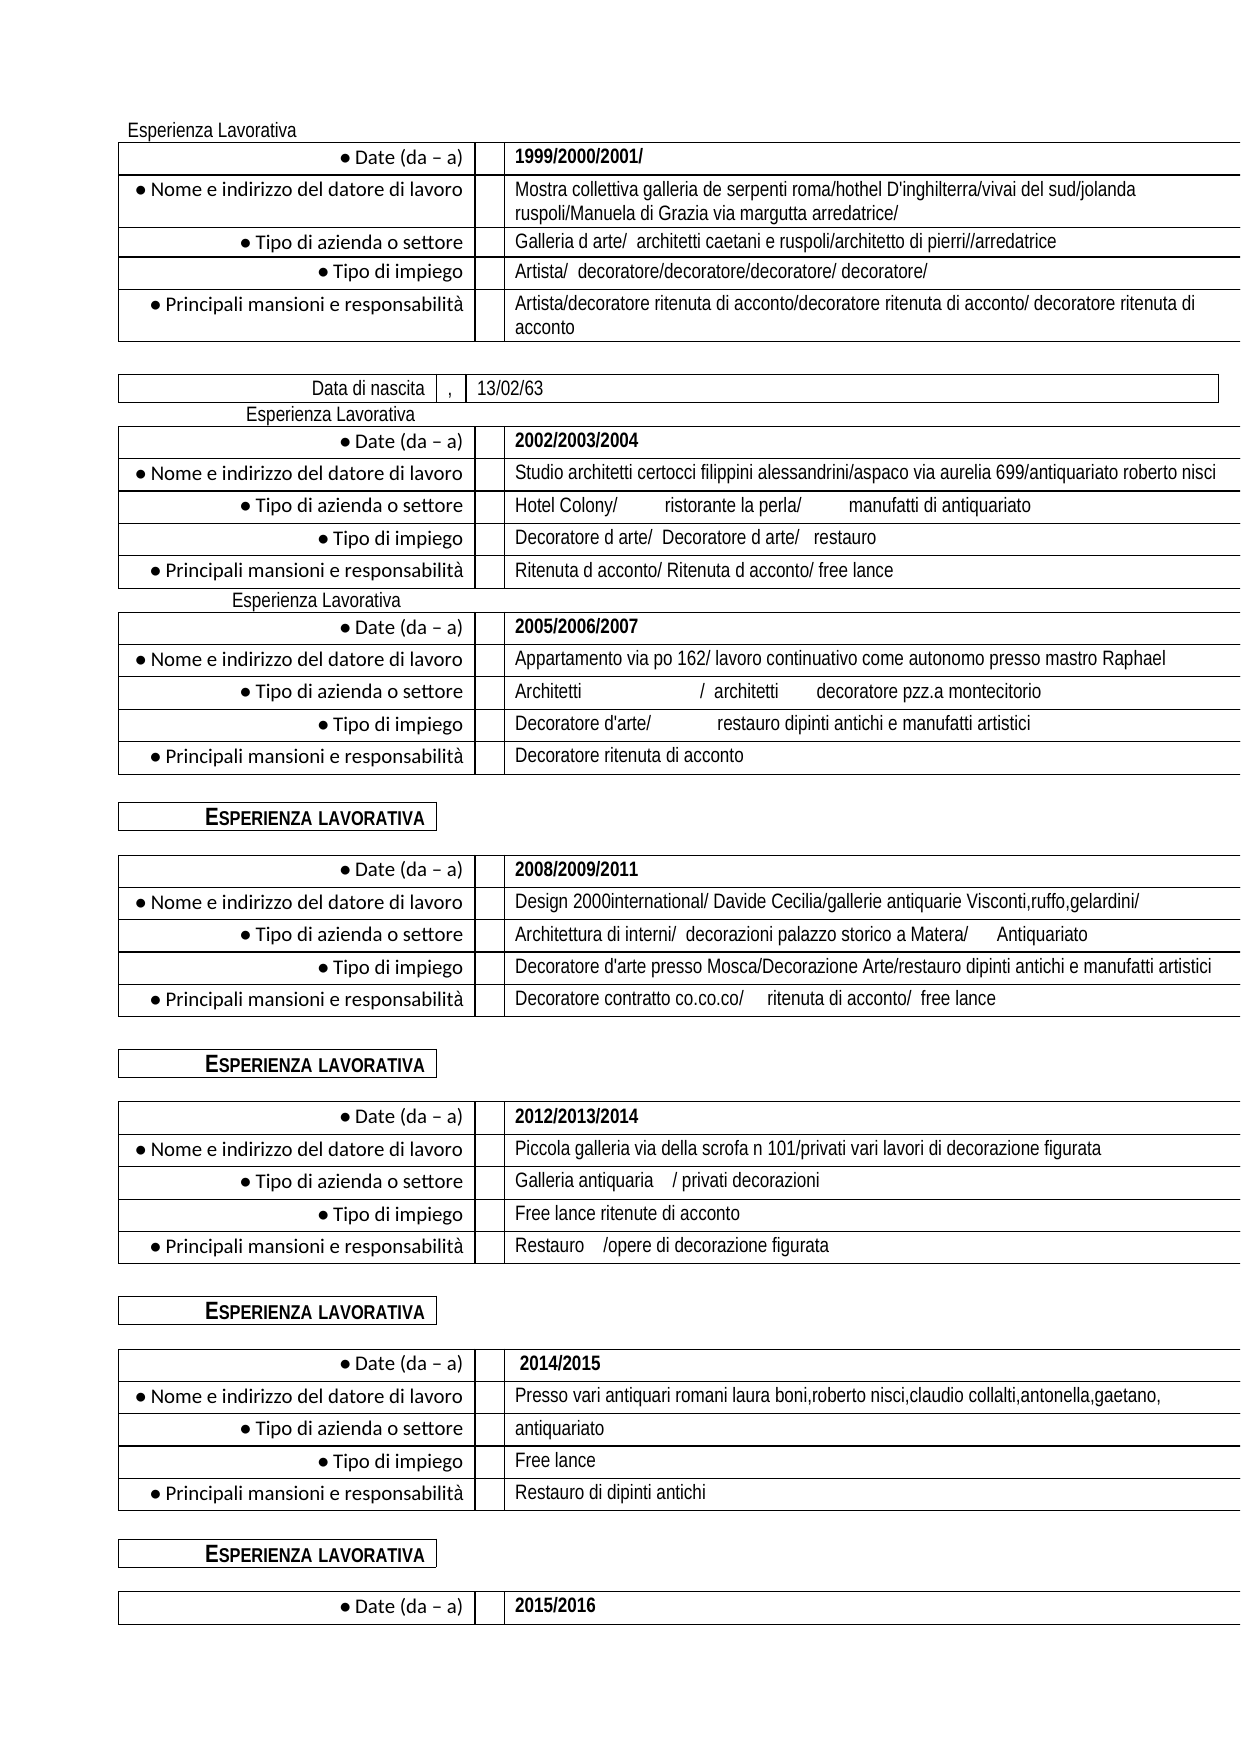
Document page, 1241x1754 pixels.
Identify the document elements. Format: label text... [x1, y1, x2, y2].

table_cell • Principali mansioni e responsabilità [119, 290, 474, 341]
table_header [476, 143, 504, 174]
table_cell Restauro di dipinti antichi [505, 1479, 1240, 1510]
table_header • Date (da – a) [119, 427, 474, 458]
table_header • Date (da – a) [119, 1592, 474, 1624]
table_cell [476, 258, 504, 289]
table_cell • Nome e indirizzo del datore di lavoro [119, 459, 474, 490]
table_cell • Tipo di azienda o settore [119, 677, 474, 709]
table_header 13/02/63 [467, 375, 1218, 402]
table_cell Artista/ decoratore/decoratore/decoratore/ decoratore/ [505, 258, 1240, 289]
table_cell [476, 556, 504, 588]
table_cell [476, 1479, 504, 1510]
table_cell • Tipo di impiego [119, 1447, 474, 1478]
table_cell [476, 677, 504, 709]
table_header [476, 1350, 504, 1381]
table_cell Presso vari antiquari romani laura boni,roberto nisci,claudio collalti,antonella,gaetano, [505, 1382, 1240, 1413]
table_cell [476, 888, 504, 919]
table_cell [476, 176, 504, 227]
table_cell [476, 1200, 504, 1231]
table_cell Mostra collettiva galleria de serpenti roma/hothel D'inghilterra/vivai del sud/jolanda ruspoli/Manuela di Grazia via margutta arredatrice/ [505, 176, 1240, 227]
table_cell Hotel Colony/ ristorante la perla/ manufatti di antiquariato [505, 492, 1240, 523]
table_header Esperienza lavorativa [119, 1540, 436, 1567]
table_cell • Principali mansioni e responsabilità [119, 985, 474, 1016]
table_cell • Nome e indirizzo del datore di lavoro [119, 645, 474, 676]
table_header Data di nascita [119, 375, 436, 402]
table_cell • Tipo di impiego [119, 524, 474, 555]
table_cell [476, 1232, 504, 1263]
table_cell • Tipo di azienda o settore [119, 228, 474, 256]
table_cell [476, 492, 504, 523]
table_cell Design 2000international/ Davide Cecilia/gallerie antiquarie Visconti,ruffo,gelardini/ [505, 888, 1240, 919]
table_cell [476, 1167, 504, 1199]
text Esperienza Lavorativa [118, 403, 1122, 426]
text Esperienza Lavorativa [118, 118, 1122, 142]
table_header Esperienza lavorativa [119, 1297, 436, 1324]
table_header • Date (da – a) [119, 143, 474, 174]
table_cell [476, 920, 504, 951]
table_header [476, 1102, 504, 1134]
table_header • Date (da – a) [119, 856, 474, 887]
table_header • Date (da – a) [119, 1350, 474, 1381]
table_cell Appartamento via po 162/ lavoro continuativo come autonomo presso mastro Raphael [505, 645, 1240, 676]
table_cell Artista/decoratore ritenuta di acconto/decoratore ritenuta di acconto/ decoratore ritenuta di acconto [505, 290, 1240, 341]
table_cell Ritenuta d acconto/ Ritenuta d acconto/ free lance [505, 556, 1240, 588]
table_cell Decoratore d arte/ Decoratore d arte/ restauro [505, 524, 1240, 555]
table_cell [476, 645, 504, 676]
table_cell • Tipo di impiego [119, 1200, 474, 1231]
table_cell Decoratore d'arte/ restauro dipinti antichi e manufatti artistici [505, 710, 1240, 741]
table_cell • Tipo di azienda o settore [119, 1167, 474, 1199]
table_cell Free lance [505, 1447, 1240, 1478]
table_cell • Tipo di azienda o settore [119, 492, 474, 523]
table_header Esperienza lavorativa [119, 803, 436, 830]
table_cell [476, 524, 504, 555]
table_cell • Principali mansioni e responsabilità [119, 1232, 474, 1263]
table_cell [476, 742, 504, 774]
table_cell [476, 710, 504, 741]
table_header • Date (da – a) [119, 613, 474, 644]
table_cell Galleria antiquaria / privati decorazioni [505, 1167, 1240, 1199]
table_cell Free lance ritenute di acconto [505, 1200, 1240, 1231]
table_cell • Tipo di azienda o settore [119, 1414, 474, 1445]
table_header 1999/2000/2001/ [505, 143, 1240, 174]
table_header 2005/2006/2007 [505, 613, 1240, 644]
table_header [476, 427, 504, 458]
table_cell • Nome e indirizzo del datore di lavoro [119, 1382, 474, 1413]
table_header 2015/2016 [505, 1592, 1240, 1624]
table_cell Piccola galleria via della scrofa n 101/privati vari lavori di decorazione figurata [505, 1135, 1240, 1166]
table_cell [476, 985, 504, 1016]
table_cell Decoratore contratto co.co.co/ ritenuta di acconto/ free lance [505, 985, 1240, 1016]
table_header 2012/2013/2014 [505, 1102, 1240, 1134]
table_cell • Nome e indirizzo del datore di lavoro [119, 1135, 474, 1166]
table_header • Date (da – a) [119, 1102, 474, 1134]
table_cell • Principali mansioni e responsabilità [119, 742, 474, 774]
table_cell • Nome e indirizzo del datore di lavoro [119, 176, 474, 227]
table_header Esperienza lavorativa [119, 1050, 436, 1077]
table_cell • Tipo di azienda o settore [119, 920, 474, 951]
table_cell Studio architetti certocci filippini alessandrini/aspaco via aurelia 699/antiquariato roberto nisci [505, 459, 1240, 490]
table_cell [476, 228, 504, 256]
table_header 2008/2009/2011 [505, 856, 1240, 887]
table_cell • Tipo di impiego [119, 710, 474, 741]
table_cell [476, 1414, 504, 1445]
table_cell [476, 1382, 504, 1413]
table_cell antiquariato [505, 1414, 1240, 1445]
table_cell [476, 1135, 504, 1166]
table_cell • Principali mansioni e responsabilità [119, 1479, 474, 1510]
table_cell Architetti / architetti decoratore pzz.a montecitorio [505, 677, 1240, 709]
table_cell • Principali mansioni e responsabilità [119, 556, 474, 588]
table_cell Restauro /opere di decorazione figurata [505, 1232, 1240, 1263]
table_cell [476, 459, 504, 490]
table_cell • Nome e indirizzo del datore di lavoro [119, 888, 474, 919]
table_cell Decoratore ritenuta di acconto [505, 742, 1240, 774]
table_cell Decoratore d'arte presso Mosca/Decorazione Arte/restauro dipinti antichi e manufatti artistici [505, 953, 1240, 984]
table_header 2002/2003/2004 [505, 427, 1240, 458]
table_cell [476, 953, 504, 984]
table_cell Galleria d arte/ architetti caetani e ruspoli/architetto di pierri//arredatrice [505, 228, 1240, 256]
table_header , [437, 375, 465, 402]
table_header [476, 613, 504, 644]
table_header [476, 856, 504, 887]
table_cell [476, 1447, 504, 1478]
table_cell • Tipo di impiego [119, 953, 474, 984]
table_cell • Tipo di impiego [119, 258, 474, 289]
table_cell [476, 290, 504, 341]
table_cell Architettura di interni/ decorazioni palazzo storico a Matera/ Antiquariato [505, 920, 1240, 951]
table_header 2014/2015 [505, 1350, 1240, 1381]
text Esperienza Lavorativa [118, 589, 1122, 612]
table_header [476, 1592, 504, 1624]
